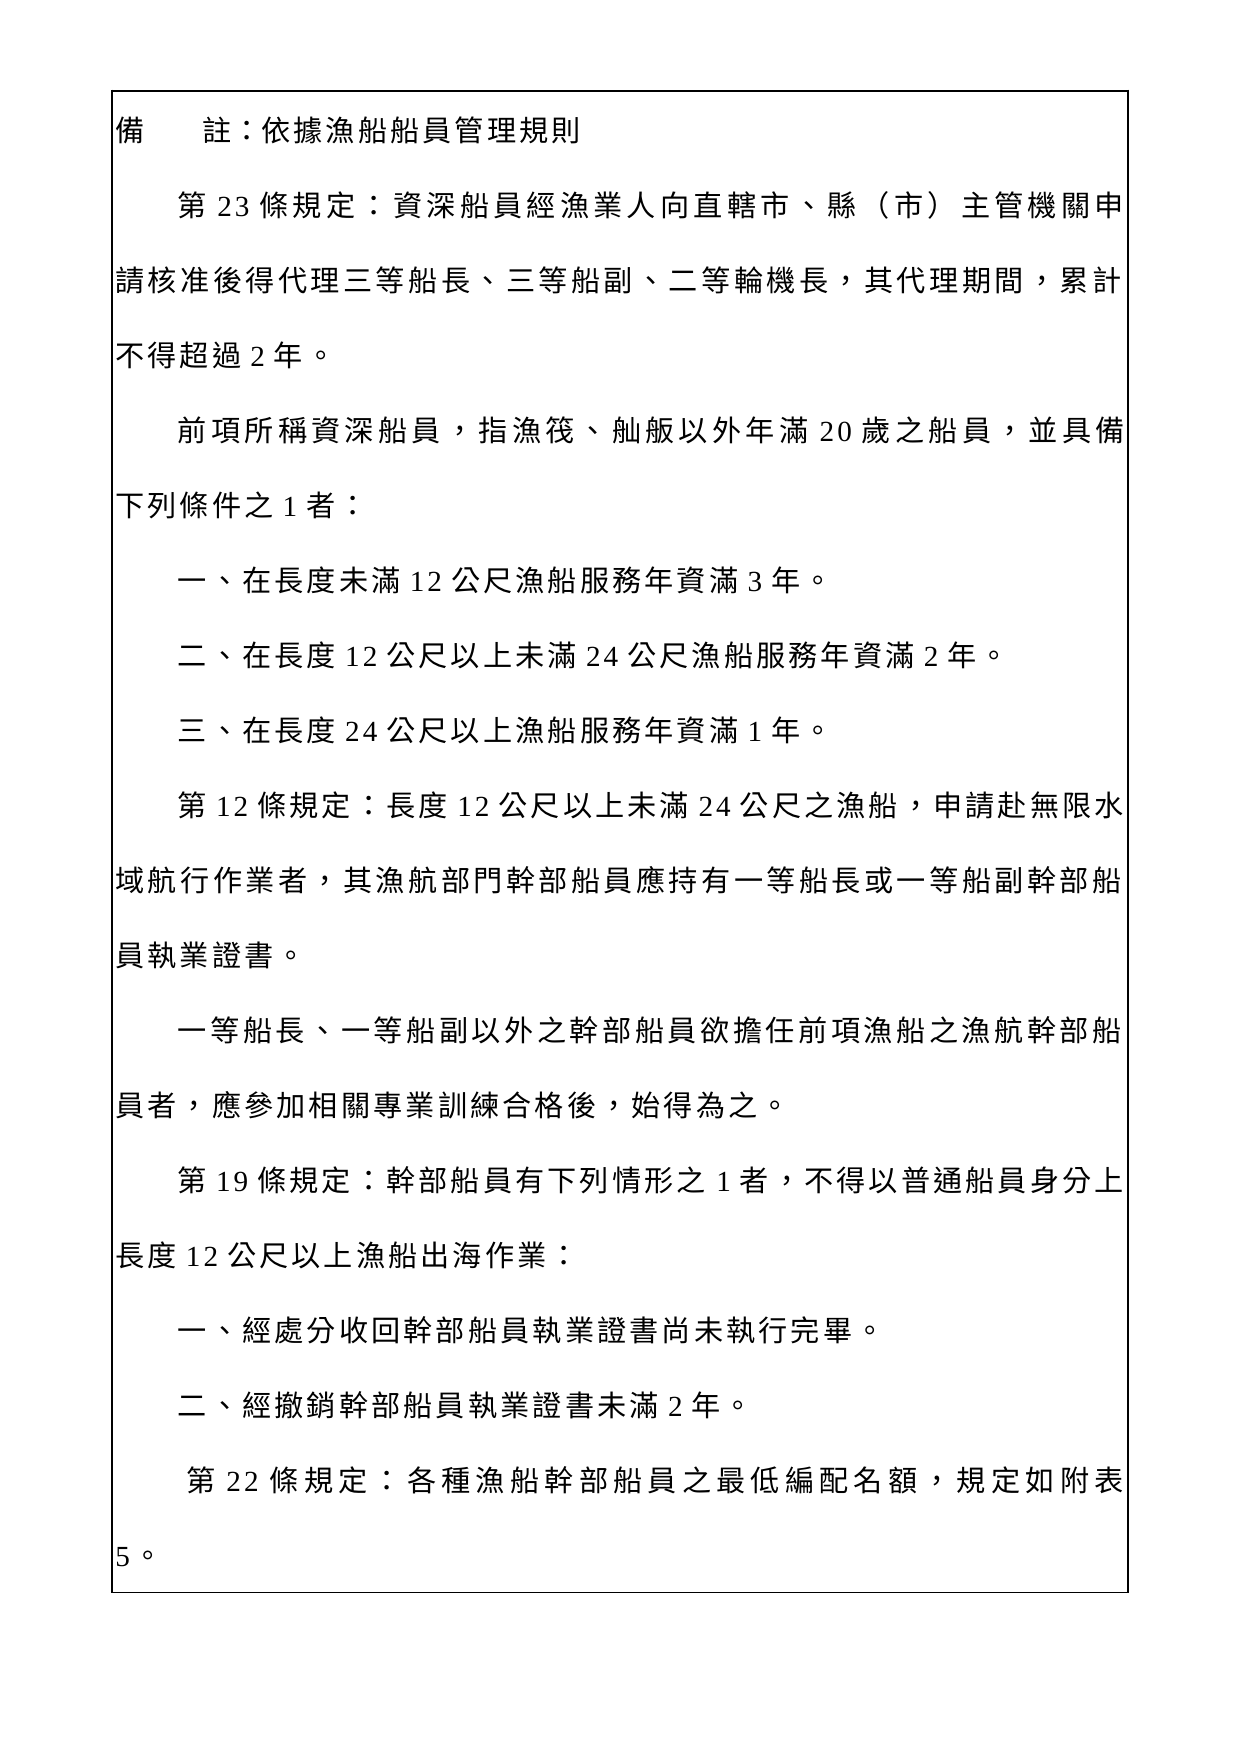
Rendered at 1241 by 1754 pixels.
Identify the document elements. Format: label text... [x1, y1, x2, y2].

table_header 備 註：依據漁船船員管理規則 第23條規定：資深船員經漁業人向直轄市、縣（市）主管機關申請核准後得代理三等船長、三等船副、二等輪機長，其代理期間，累計不得超過2年。 前項所稱資深船員，指漁筏、舢舨以外年滿20歲之船員，並具備下列條件之1者： 一、在長度未滿12公尺漁船服務年資滿3年。 二、在長度12公尺以上未滿24公尺漁船服務年資滿2年。 三、在長度24公尺以上漁船服務年資滿1年。 第12條規定：長度12公尺以上未滿24公尺之漁船，申請赴無限水域航行作業者，其漁航部門幹部船員應持有一等船長或一等船副幹部船員執業證書。 一等船長、一等船副以外之幹部船員欲擔任前項漁船之漁航幹部船員者，應參加相關專業訓練合格後，始得為之。 第19條規定：幹部船員有下列情形之1者，不得以普通船員身分上長度12公尺以上漁船出海作業： 一、經處分收回幹部船員執業證書尚未執行完畢。 二、經撤銷幹部船員執業證書未滿2年。 第22條規定：各種漁船幹部船員之最低編配名額，規定如附表5。 [113, 92, 1127, 1592]
